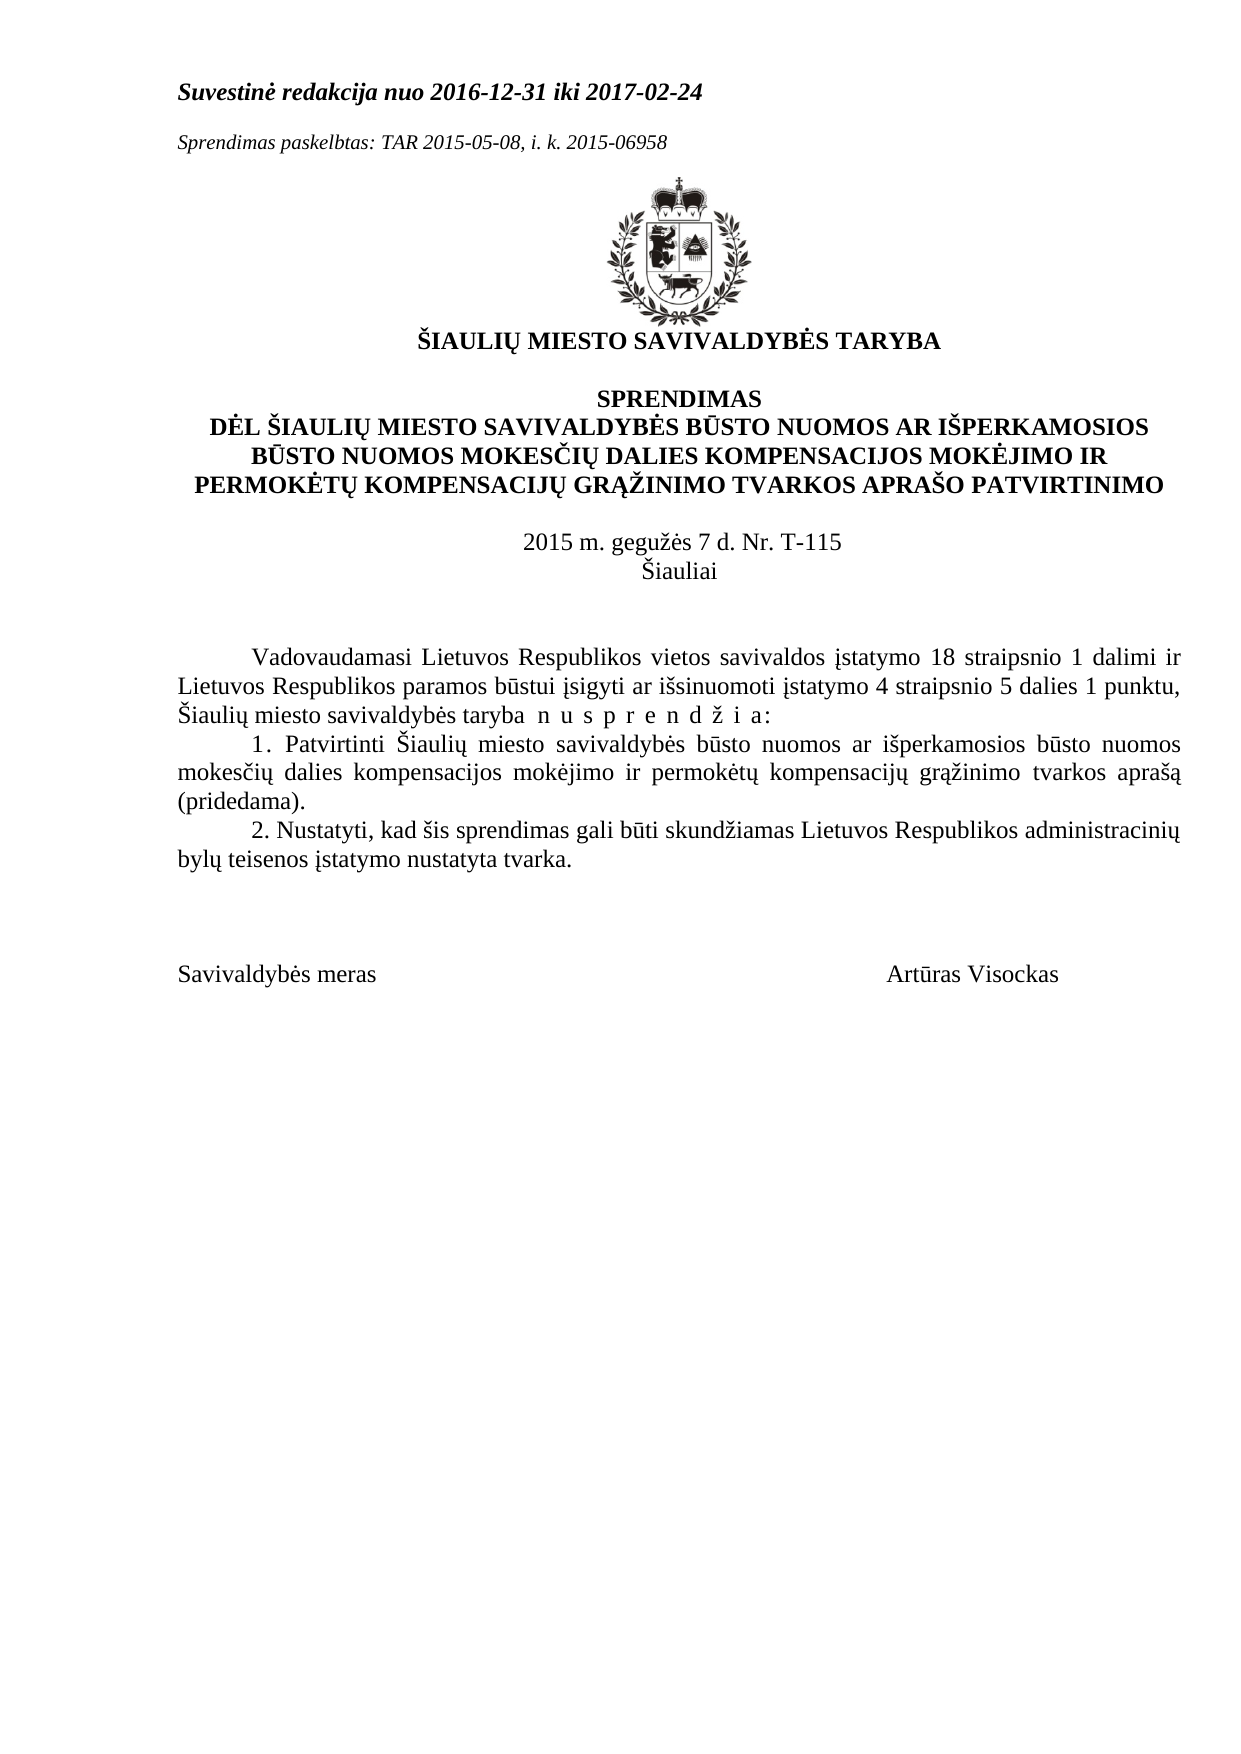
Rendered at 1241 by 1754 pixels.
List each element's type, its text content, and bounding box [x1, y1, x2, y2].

text ŠIAULIŲ MIESTO SAVIVALDYBĖS TARYBA [177, 326, 1181, 355]
text Sprendimas paskelbtas: TAR 2015-05-08, i. k. 2015-06958 [177, 129, 1181, 154]
text SPRENDIMAS [177, 384, 1181, 412]
text Vadovaudamasi Lietuvos Respublikos vietos savivaldos įstatymo 18 straipsnio 1 dalimi ir Lietuvos Respublikos paramos būstui įsigyti ar išsinuomoti įstatymo 4 straipsnio 5 dalies 1 punktu, Šiaulių miesto savivaldybės taryba n u s p r e n d ž i a: [177, 642, 1181, 729]
text DĖL ŠIAULIŲ MIESTO SAVIVALDYBĖS BŪSTO NUOMOS AR IŠPERKAMOSIOS BŪSTO NUOMOS MOKESČIŲ DALIES KOMPENSACIJOS MOKĖJIMO IR PERMOKĖTŲ KOMPENSACIJŲ GRĄŽINIMO TVARKOS APRAŠO PATVIRTINIMO [177, 412, 1181, 499]
text 2015 m. gegužės 7 d. Nr. T-115 [177, 527, 1181, 556]
text Savivaldybės meras Artūras Visockas [177, 959, 1181, 987]
text Suvestinė redakcija nuo 2016-12-31 iki 2017-02-24 [177, 77, 1181, 106]
text 1. Patvirtinti Šiaulių miesto savivaldybės būsto nuomos ar išperkamosios būsto nuomos mokesčių dalies kompensacijos mokėjimo ir permokėtų kompensacijų grąžinimo tvarkos aprašą (pridedama). [177, 729, 1181, 815]
text 2. Nustatyti, kad šis sprendimas gali būti skundžiamas Lietuvos Respublikos administracinių bylų teisenos įstatymo nustatyta tvarka. [177, 815, 1181, 872]
text Šiauliai [177, 556, 1181, 585]
